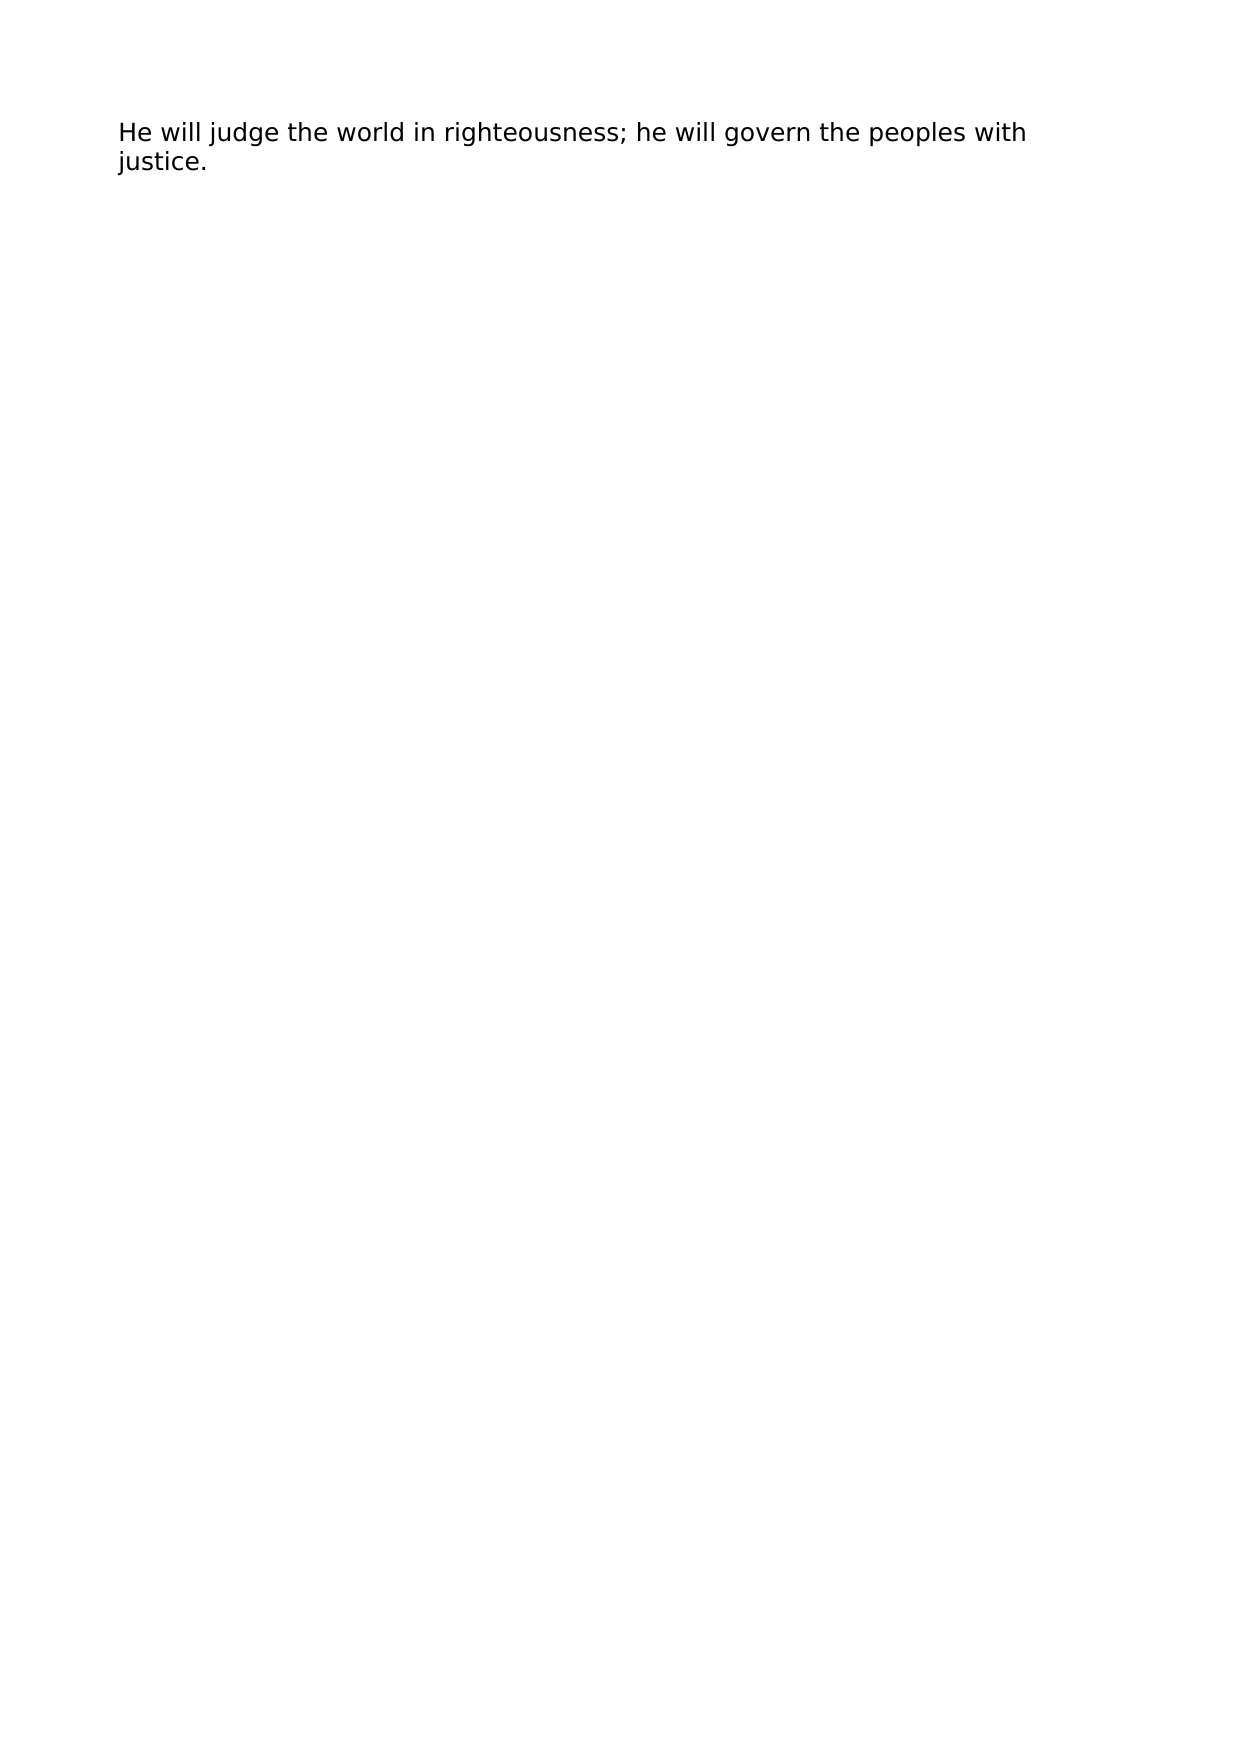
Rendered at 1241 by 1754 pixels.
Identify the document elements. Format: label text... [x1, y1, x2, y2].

text He will judge the world in righteousness; he will govern the peoples with justice. [118, 118, 1122, 176]
